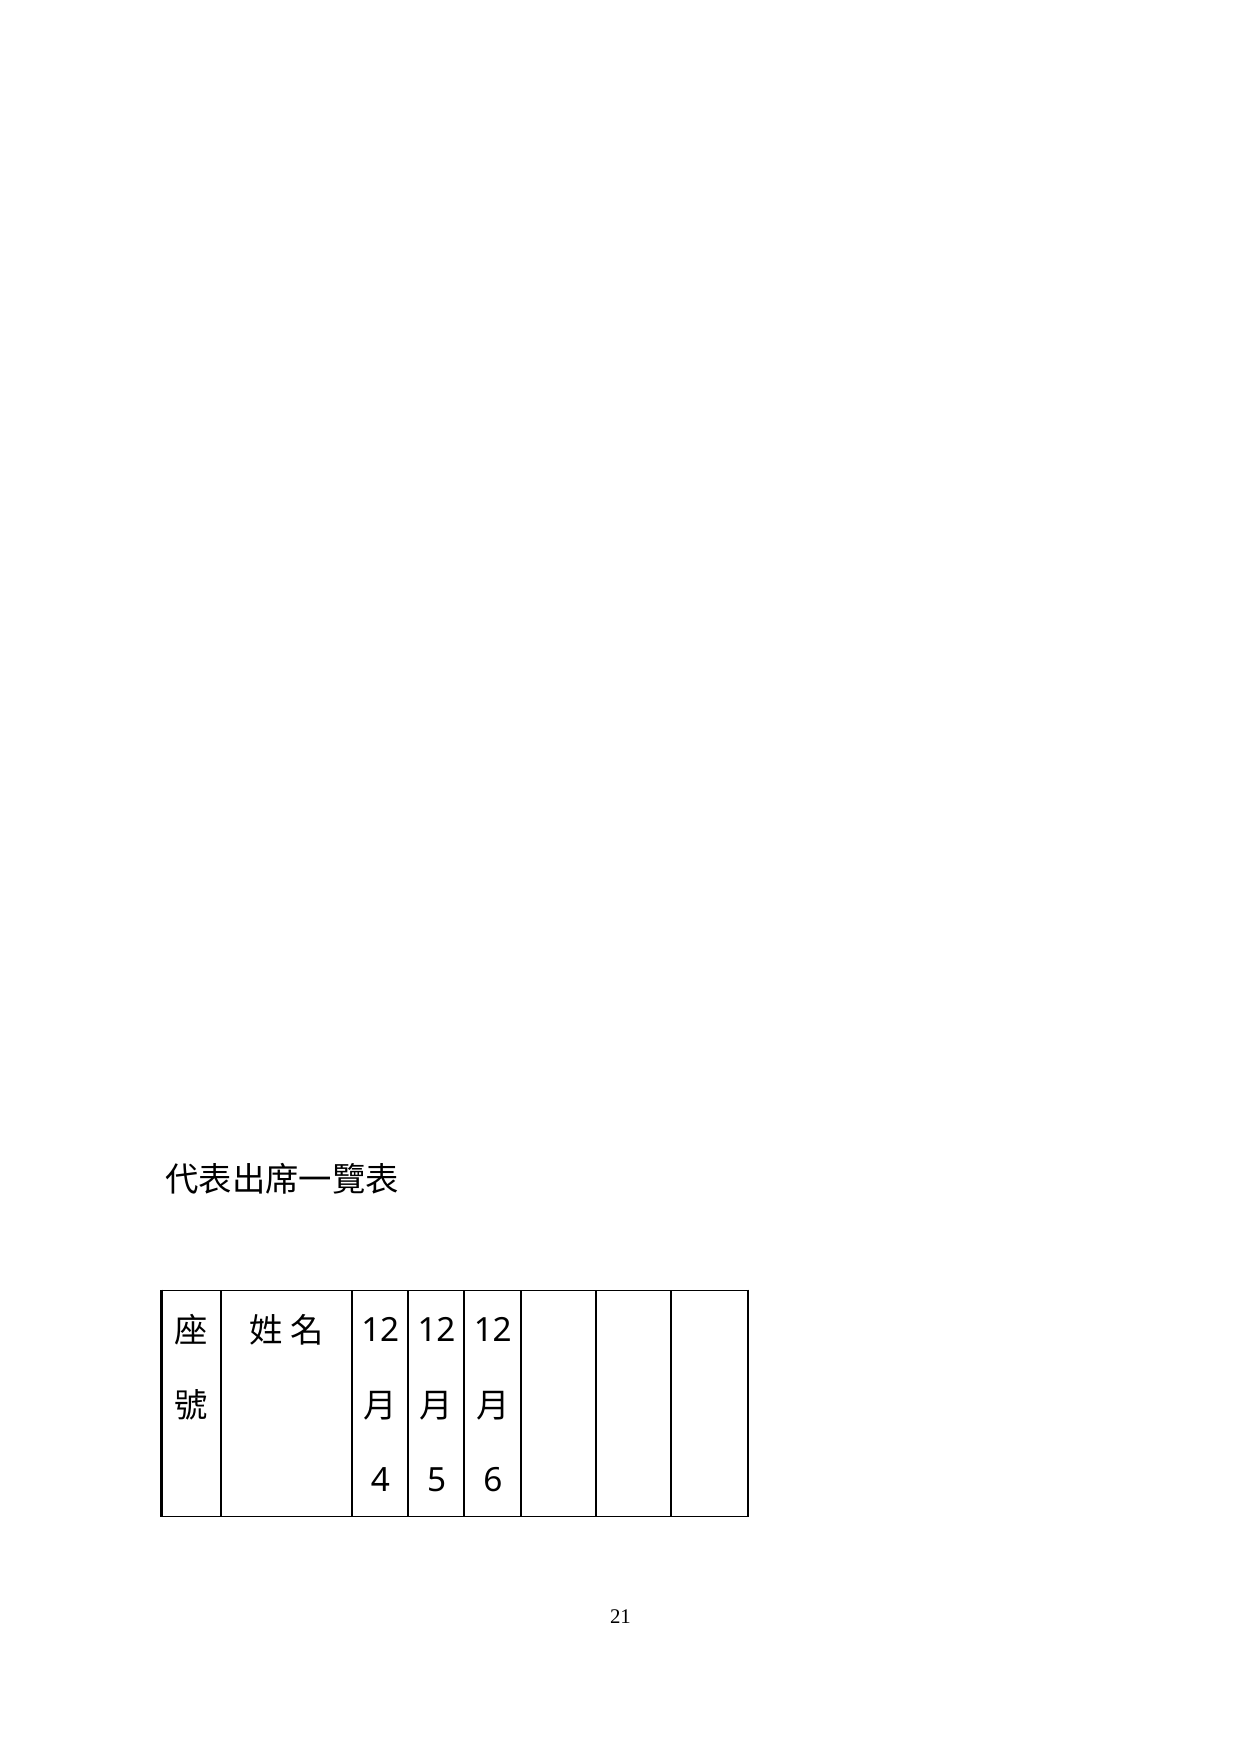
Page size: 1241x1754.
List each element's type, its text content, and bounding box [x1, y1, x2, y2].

table_header 12月4 [353, 1291, 407, 1516]
table_header [672, 1291, 747, 1516]
table_header 12月 5 [409, 1291, 463, 1516]
table_header 姓 名 [222, 1291, 351, 1516]
text 代表出席一覽表 [165, 1139, 1075, 1214]
table_header [597, 1291, 670, 1516]
table_header 座號 [163, 1291, 220, 1516]
table_header [522, 1291, 595, 1516]
table_header 12月 6 [465, 1291, 520, 1516]
